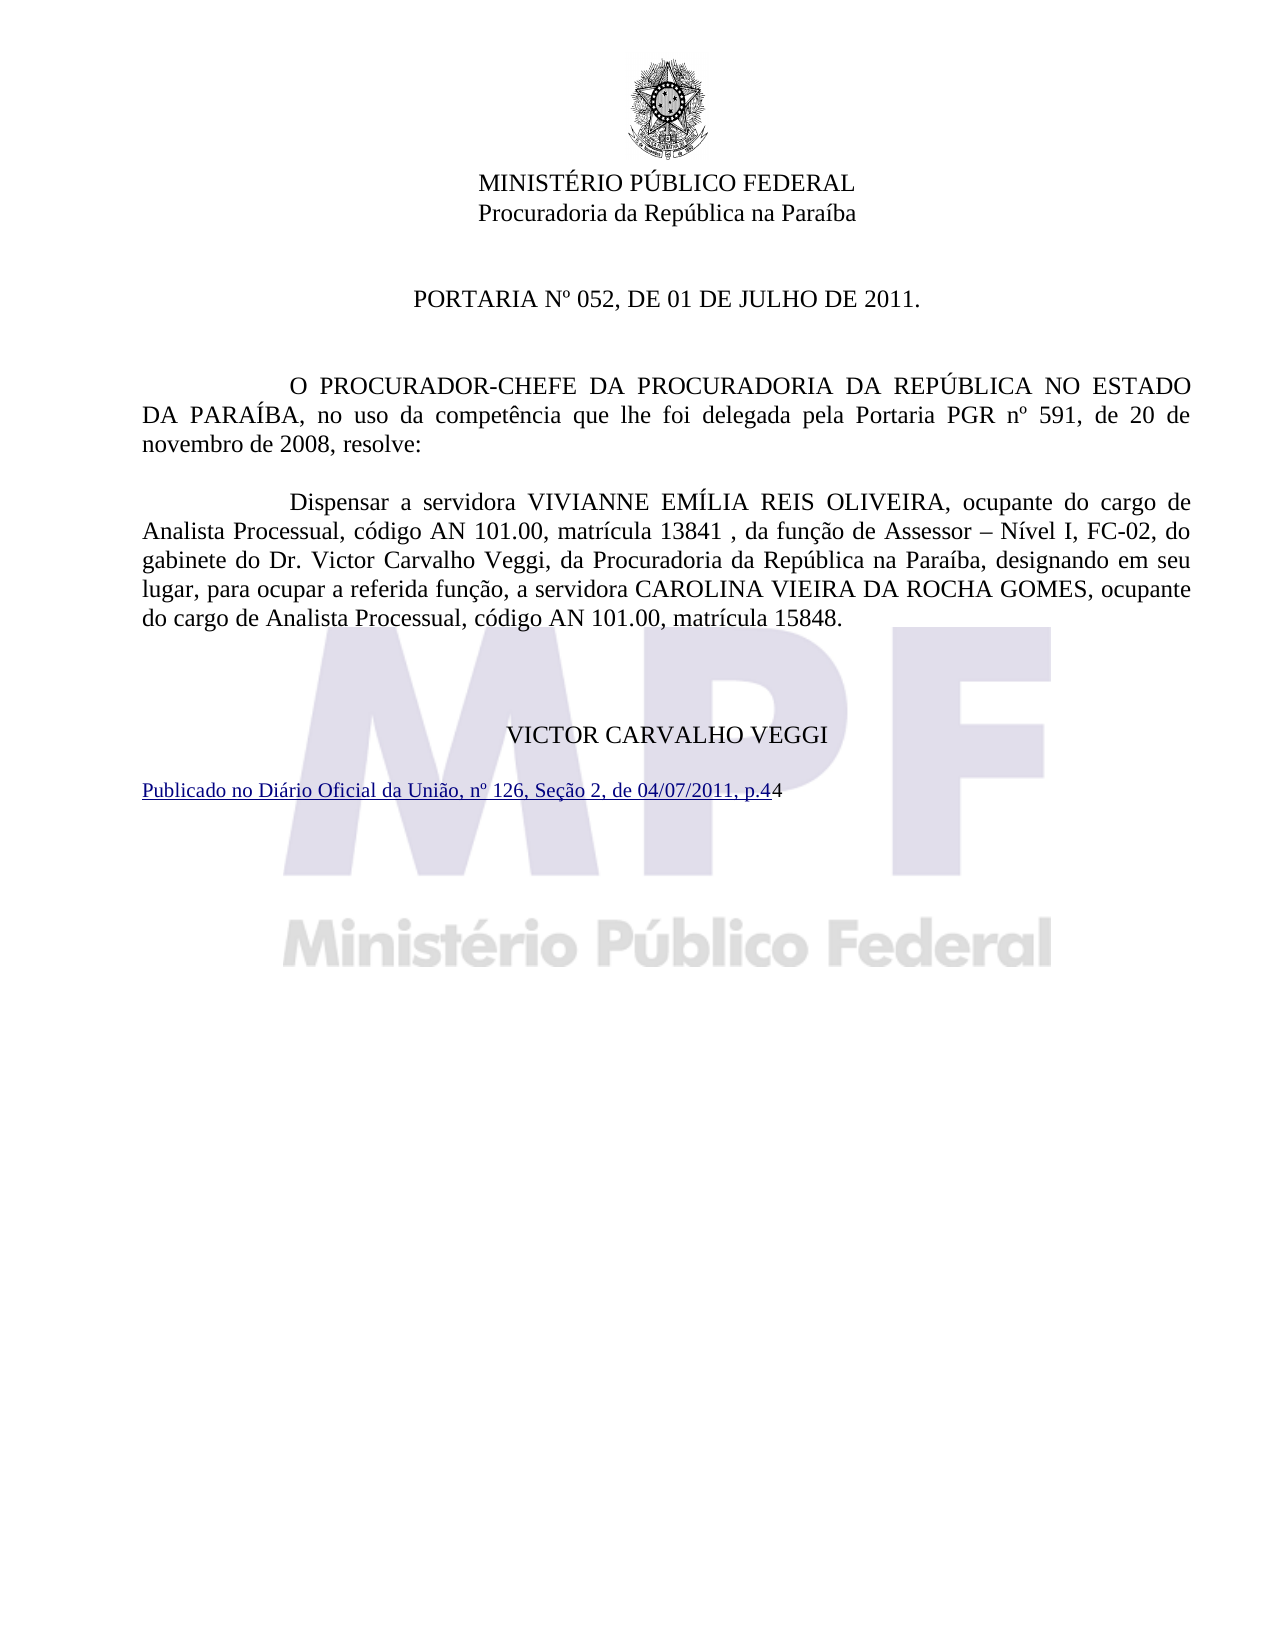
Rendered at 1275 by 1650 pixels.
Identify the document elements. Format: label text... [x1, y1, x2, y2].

picture [283, 748, 1051, 778]
text VICTOR CARVALHO VEGGI [142, 719, 1192, 748]
text PORTARIA Nº 052, DE 01 DE JULHO DE 2011. [142, 283, 1192, 313]
text O PROCURADOR-CHEFE DA PROCURADORIA DA REPÚBLICA NO ESTADO DA PARAÍBA, no uso da competência que lhe foi delegada pela Portaria PGR nº 591, de 20 de novembro de 2008, resolve: [142, 371, 1192, 458]
text Publicado no Diário Oficial da União, nº 126, Seção 2, de 04/07/2011, p.44 [142, 778, 1192, 802]
picture [625, 52, 709, 160]
picture [283, 632, 1051, 719]
text MINISTÉRIO PÚBLICO FEDERAL [142, 168, 1192, 197]
text Dispensar a servidora VIVIANNE EMÍLIA REIS OLIVEIRA, ocupante do cargo de Analista Processual, código AN 101.00, matrícula 13841 , da função de Assessor – Nível I, FC-02, do gabinete do Dr. Victor Carvalho Veggi, da Procuradoria da República na Paraíba, designando em seu lugar, para ocupar a referida função, a servidora CAROLINA VIEIRA DA ROCHA GOMES, ocupante do cargo de Analista Processual, código AN 101.00, matrícula 15848. [142, 487, 1192, 632]
picture [283, 802, 1051, 967]
text Procuradoria da República na Paraíba [142, 197, 1192, 226]
